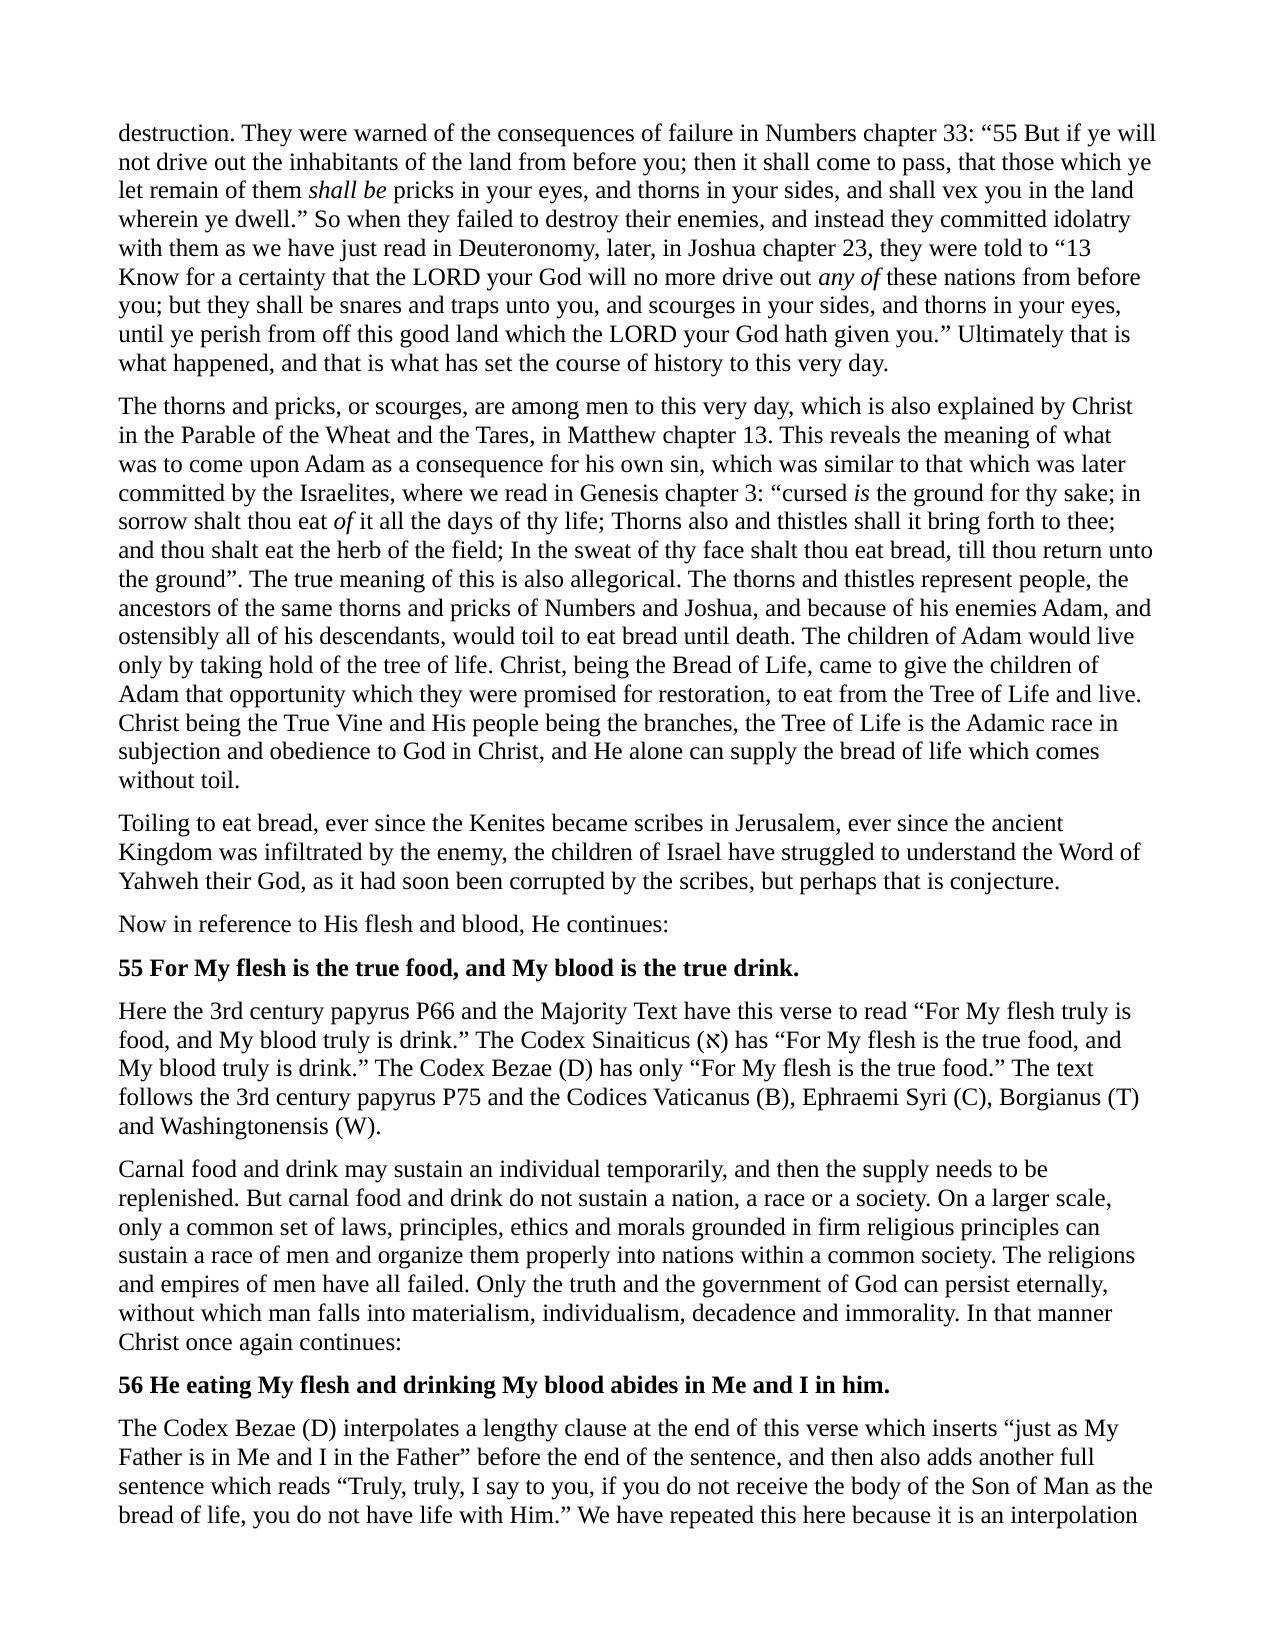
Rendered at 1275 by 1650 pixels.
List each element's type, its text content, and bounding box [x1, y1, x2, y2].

text The thorns and pricks, or scourges, are among men to this very day, which is also explained by Christ in the Parable of the Wheat and the Tares, in Matthew chapter 13. This reveals the meaning of what was to come upon Adam as a consequence for his own sin, which was similar to that which was later committed by the Israelites, where we read in Genesis chapter 3: “cursed is the ground for thy sake; in sorrow shalt thou eat of it all the days of thy life; Thorns also and thistles shall it bring forth to thee; and thou shalt eat the herb of the field; In the sweat of thy face shalt thou eat bread, till thou return unto the ground”. The true meaning of this is also allegorical. The thorns and thistles represent people, the ancestors of the same thorns and pricks of Numbers and Joshua, and because of his enemies Adam, and ostensibly all of his descendants, would toil to eat bread until death. The children of Adam would live only by taking hold of the tree of life. Christ, being the Bread of Life, came to give the children of Adam that opportunity which they were promised for restoration, to eat from the Tree of Life and live. Christ being the True Vine and His people being the branches, the Tree of Life is the Adamic race in subjection and obedience to God in Christ, and He alone can supply the bread of life which comes without toil. [118, 391, 1157, 794]
text Carnal food and drink may sustain an individual temporarily, and then the supply needs to be replenished. But carnal food and drink do not sustain a nation, a race or a society. On a larger scale, only a common set of laws, principles, ethics and morals grounded in firm religious principles can sustain a race of men and organize them properly into nations within a common society. The religions and empires of men have all failed. Only the truth and the government of God can persist eternally, without which man falls into materialism, individualism, decadence and immorality. In that manner Christ once again continues: [118, 1154, 1157, 1356]
text Here the 3rd century papyrus P66 and the Majority Text have this verse to read “For My flesh truly is food, and My blood truly is drink.” The Codex Sinaiticus (א) has “For My flesh is the true food, and My blood truly is drink.” The Codex Bezae (D) has only “For My flesh is the true food.” The text follows the 3rd century papyrus P75 and the Codices Vaticanus (B), Ephraemi Syri (C), Borgianus (T) and Washingtonensis (W). [118, 996, 1157, 1140]
text 56 He eating My flesh and drinking My blood abides in Me and I in him. [118, 1370, 1157, 1399]
text The Codex Bezae (D) interpolates a lengthy clause at the end of this verse which inserts “just as My Father is in Me and I in the Father” before the end of the sentence, and then also adds another full sentence which reads “Truly, truly, I say to you, if you do not receive the body of the Son of Man as the bread of life, you do not have life with Him.” We have repeated this here because it is an interpolation [118, 1413, 1157, 1528]
text Now in reference to His flesh and blood, He continues: [118, 909, 1157, 938]
text destruction. They were warned of the consequences of failure in Numbers chapter 33: “55 But if ye will not drive out the inhabitants of the land from before you; then it shall come to pass, that those which ye let remain of them shall be pricks in your eyes, and thorns in your sides, and shall vex you in the land wherein ye dwell.” So when they failed to destroy their enemies, and instead they committed idolatry with them as we have just read in Deuteronomy, later, in Joshua chapter 23, they were told to “13 Know for a certainty that the LORD your God will no more drive out any of these nations from before you; but they shall be snares and traps unto you, and scourges in your sides, and thorns in your eyes, until ye perish from off this good land which the LORD your God hath given you.” Ultimately that is what happened, and that is what has set the course of history to this very day. [118, 118, 1157, 377]
text 55 For My flesh is the true food, and My blood is the true drink. [118, 953, 1157, 981]
text Toiling to eat bread, ever since the Kenites became scribes in Jerusalem, ever since the ancient Kingdom was infiltrated by the enemy, the children of Israel have struggled to understand the Word of Yahweh their God, as it had soon been corrupted by the scribes, but perhaps that is conjecture. [118, 808, 1157, 895]
